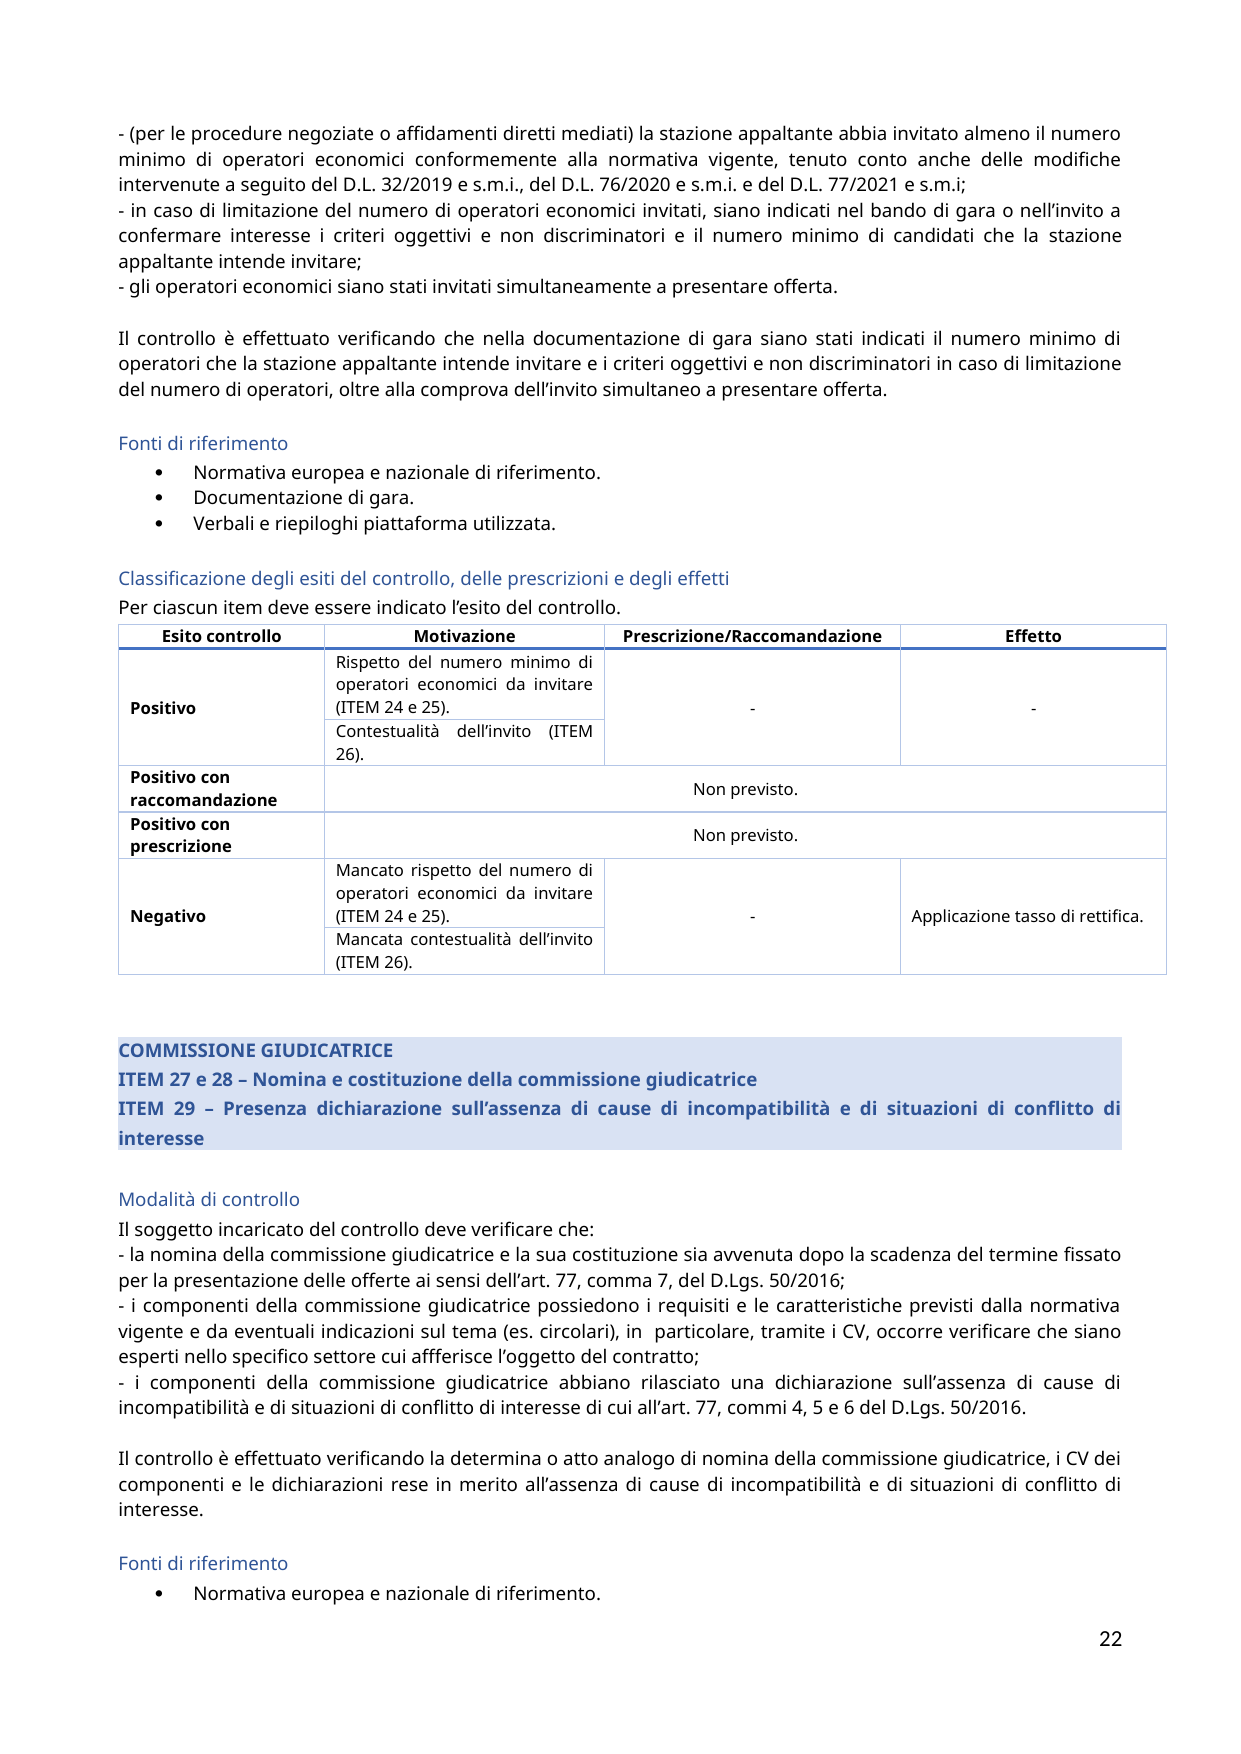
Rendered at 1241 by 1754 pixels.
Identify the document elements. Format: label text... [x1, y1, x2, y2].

text - (per le procedure negoziate o affidamenti diretti mediati) la stazione appaltante abbia invitato almeno il numero minimo di operatori economici conformemente alla normativa vigente, tenuto conto anche delle modifiche intervenute a seguito del D.L. 32/2019 e s.m.i., del D.L. 76/2020 e s.m.i. e del D.L. 77/2021 e s.m.i; [118, 121, 1122, 197]
table_header Motivazione [325, 625, 604, 647]
list Verbali e riepiloghi piattaforma utilizzata. [156, 510, 1122, 536]
table_header Esito controllo [119, 625, 324, 647]
table_cell - [605, 859, 900, 973]
table_cell Mancato rispetto del numero di operatori economici da invitare (ITEM 24 e 25). [325, 859, 604, 927]
table_cell Contestualità dell’invito (ITEM 26). [325, 720, 604, 765]
table_cell Positivo con prescrizione [119, 813, 324, 858]
list Documentazione di gara. [156, 484, 1122, 510]
text Il soggetto incaricato del controllo deve verificare che: [118, 1216, 1122, 1241]
table_cell Rispetto del numero minimo di operatori economici da invitare (ITEM 24 e 25). [325, 650, 604, 718]
table_header Prescrizione/Raccomandazione [605, 625, 900, 647]
text ITEM 27 e 28 – Nomina e costituzione della commissione giudicatrice [118, 1066, 1122, 1092]
text - la nomina della commissione giudicatrice e la sua costituzione sia avvenuta dopo la scadenza del termine fissato per la presentazione delle offerte ai sensi dell’art. 77, comma 7, del D.Lgs. 50/2016; [118, 1241, 1122, 1292]
text ITEM 29 – Presenza dichiarazione sull’assenza di cause di incompatibilità e di situazioni di conflitto di interesse [118, 1096, 1122, 1150]
table_cell Negativo [119, 859, 324, 973]
text - gli operatori economici siano stati invitati simultaneamente a presentare offerta. [118, 274, 1122, 299]
text Fonti di riferimento [118, 1551, 1122, 1576]
table_header Effetto [901, 625, 1166, 647]
text - i componenti della commissione giudicatrice possiedono i requisiti e le caratteristiche previsti dalla normativa vigente e da eventuali indicazioni sul tema (es. circolari), in particolare, tramite i CV, occorre verificare che siano esperti nello specifico settore cui affferisce l’oggetto del contratto; [118, 1292, 1122, 1369]
text Fonti di riferimento [118, 430, 1122, 455]
table_cell Non previsto. [325, 813, 1166, 858]
table_cell Positivo con raccomandazione [119, 766, 324, 811]
text Per ciascun item deve essere indicato l’esito del controllo. [118, 594, 1122, 620]
list Normativa europea e nazionale di riferimento. [156, 459, 1122, 484]
table_cell Positivo [119, 650, 324, 765]
text Modalità di controllo [118, 1187, 1122, 1212]
text COMMISSIONE GIUDICATRICE [118, 1037, 1122, 1062]
table_cell Mancata contestualità dell’invito (ITEM 26). [325, 928, 604, 973]
text Classificazione degli esiti del controllo, delle prescrizioni e degli effetti [118, 565, 1122, 590]
text - in caso di limitazione del numero di operatori economici invitati, siano indicati nel bando di gara o nell’invito a confermare interesse i criteri oggettivi e non discriminatori e il numero minimo di candidati che la stazione appaltante intende invitare; [118, 197, 1122, 274]
text Il controllo è effettuato verificando la determina o atto analogo di nomina della commissione giudicatrice, i CV dei componenti e le dichiarazioni rese in merito all’assenza di cause di incompatibilità e di situazioni di conflitto di interesse. [118, 1446, 1122, 1522]
table_cell Applicazione tasso di rettifica. [901, 859, 1166, 973]
text Il controllo è effettuato verificando che nella documentazione di gara siano stati indicati il numero minimo di operatori che la stazione appaltante intende invitare e i criteri oggettivi e non discriminatori in caso di limitazione del numero di operatori, oltre alla comprova dell’invito simultaneo a presentare offerta. [118, 325, 1122, 401]
table_cell Non previsto. [325, 766, 1166, 811]
table_cell - [605, 650, 900, 765]
list Normativa europea e nazionale di riferimento. [156, 1580, 1122, 1605]
table_cell - [901, 650, 1166, 765]
text - i componenti della commissione giudicatrice abbiano rilasciato una dichiarazione sull’assenza di cause di incompatibilità e di situazioni di conflitto di interesse di cui all’art. 77, commi 4, 5 e 6 del D.Lgs. 50/2016. [118, 1369, 1122, 1420]
